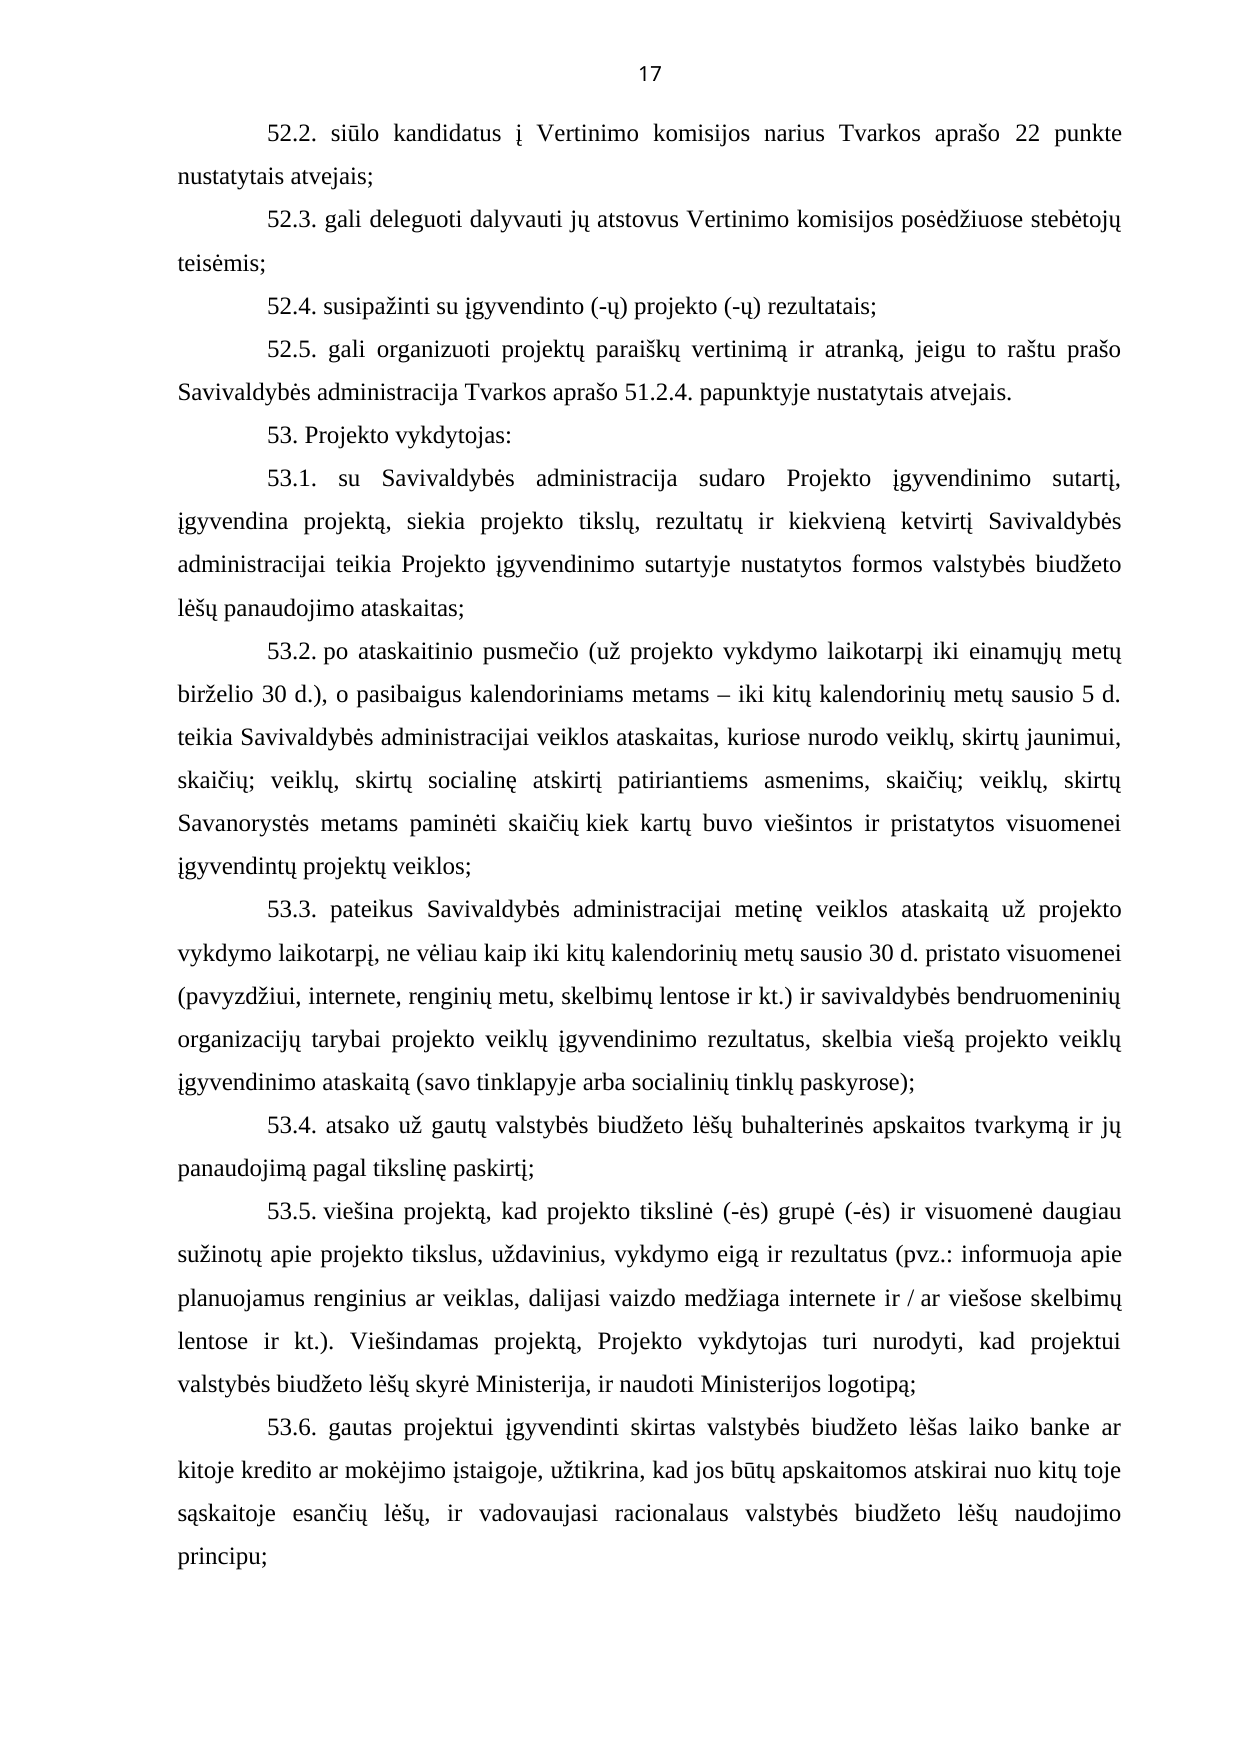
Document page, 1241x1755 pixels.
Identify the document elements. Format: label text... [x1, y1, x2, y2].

text 52.2. siūlo kandidatus į Vertinimo komisijos narius Tvarkos aprašo 22 punkte nustatytais atvejais; [177, 118, 1122, 190]
text 53.4. atsako už gautų valstybės biudžeto lėšų buhalterinės apskaitos tvarkymą ir jų panaudojimą pagal tikslinę paskirtį; [177, 1110, 1122, 1182]
text 52.4. susipažinti su įgyvendinto (-ų) projekto (-ų) rezultatais; [177, 291, 1122, 319]
text 52.3. gali deleguoti dalyvauti jų atstovus Vertinimo komisijos posėdžiuose stebėtojų teisėmis; [177, 204, 1122, 276]
text 53.6. gautas projektui įgyvendinti skirtas valstybės biudžeto lėšas laiko banke ar kitoje kredito ar mokėjimo įstaigoje, užtikrina, kad jos būtų apskaitomos atskirai nuo kitų toje sąskaitoje esančių lėšų, ir vadovaujasi racionalaus valstybės biudžeto lėšų naudojimo principu; [177, 1412, 1122, 1570]
text 53.3. pateikus Savivaldybės administracijai metinę veiklos ataskaitą už projekto vykdymo laikotarpį, ne vėliau kaip iki kitų kalendorinių metų sausio 30 d. pristato visuomenei (pavyzdžiui, internete, renginių metu, skelbimų lentose ir kt.) ir savivaldybės bendruomeninių organizacijų tarybai projekto veiklų įgyvendinimo rezultatus, skelbia viešą projekto veiklų įgyvendinimo ataskaitą (savo tinklapyje arba socialinių tinklų paskyrose); [177, 894, 1122, 1096]
text 53.5. viešina projektą, kad projekto tikslinė (-ės) grupė (-ės) ir visuomenė daugiau sužinotų apie projekto tikslus, uždavinius, vykdymo eigą ir rezultatus (pvz.: informuoja apie planuojamus renginius ar veiklas, dalijasi vaizdo medžiaga internete ir / ar viešose skelbimų lentose ir kt.). Viešindamas projektą, Projekto vykdytojas turi nurodyti, kad projektui valstybės biudžeto lėšų skyrė Ministerija, ir naudoti Ministerijos logotipą; [177, 1196, 1122, 1398]
text 52.5. gali organizuoti projektų paraiškų vertinimą ir atranką, jeigu to raštu prašo Savivaldybės administracija Tvarkos aprašo 51.2.4. papunktyje nustatytais atvejais. [177, 334, 1122, 406]
text 53. Projekto vykdytojas: [177, 420, 1122, 449]
text 53.2. po ataskaitinio pusmečio (už projekto vykdymo laikotarpį iki einamųjų metų birželio 30 d.), o pasibaigus kalendoriniams metams – iki kitų kalendorinių metų sausio 5 d. teikia Savivaldybės administracijai veiklos ataskaitas, kuriose nurodo veiklų, skirtų jaunimui, skaičių; veiklų, skirtų socialinę atskirtį patiriantiems asmenims, skaičių; veiklų, skirtų Savanorystės metams paminėti skaičių kiek kartų buvo viešintos ir pristatytos visuomenei įgyvendintų projektų veiklos; [177, 636, 1122, 880]
text 53.1. su Savivaldybės administracija sudaro Projekto įgyvendinimo sutartį, įgyvendina projektą, siekia projekto tikslų, rezultatų ir kiekvieną ketvirtį Savivaldybės administracijai teikia Projekto įgyvendinimo sutartyje nustatytos formos valstybės biudžeto lėšų panaudojimo ataskaitas; [177, 463, 1122, 621]
